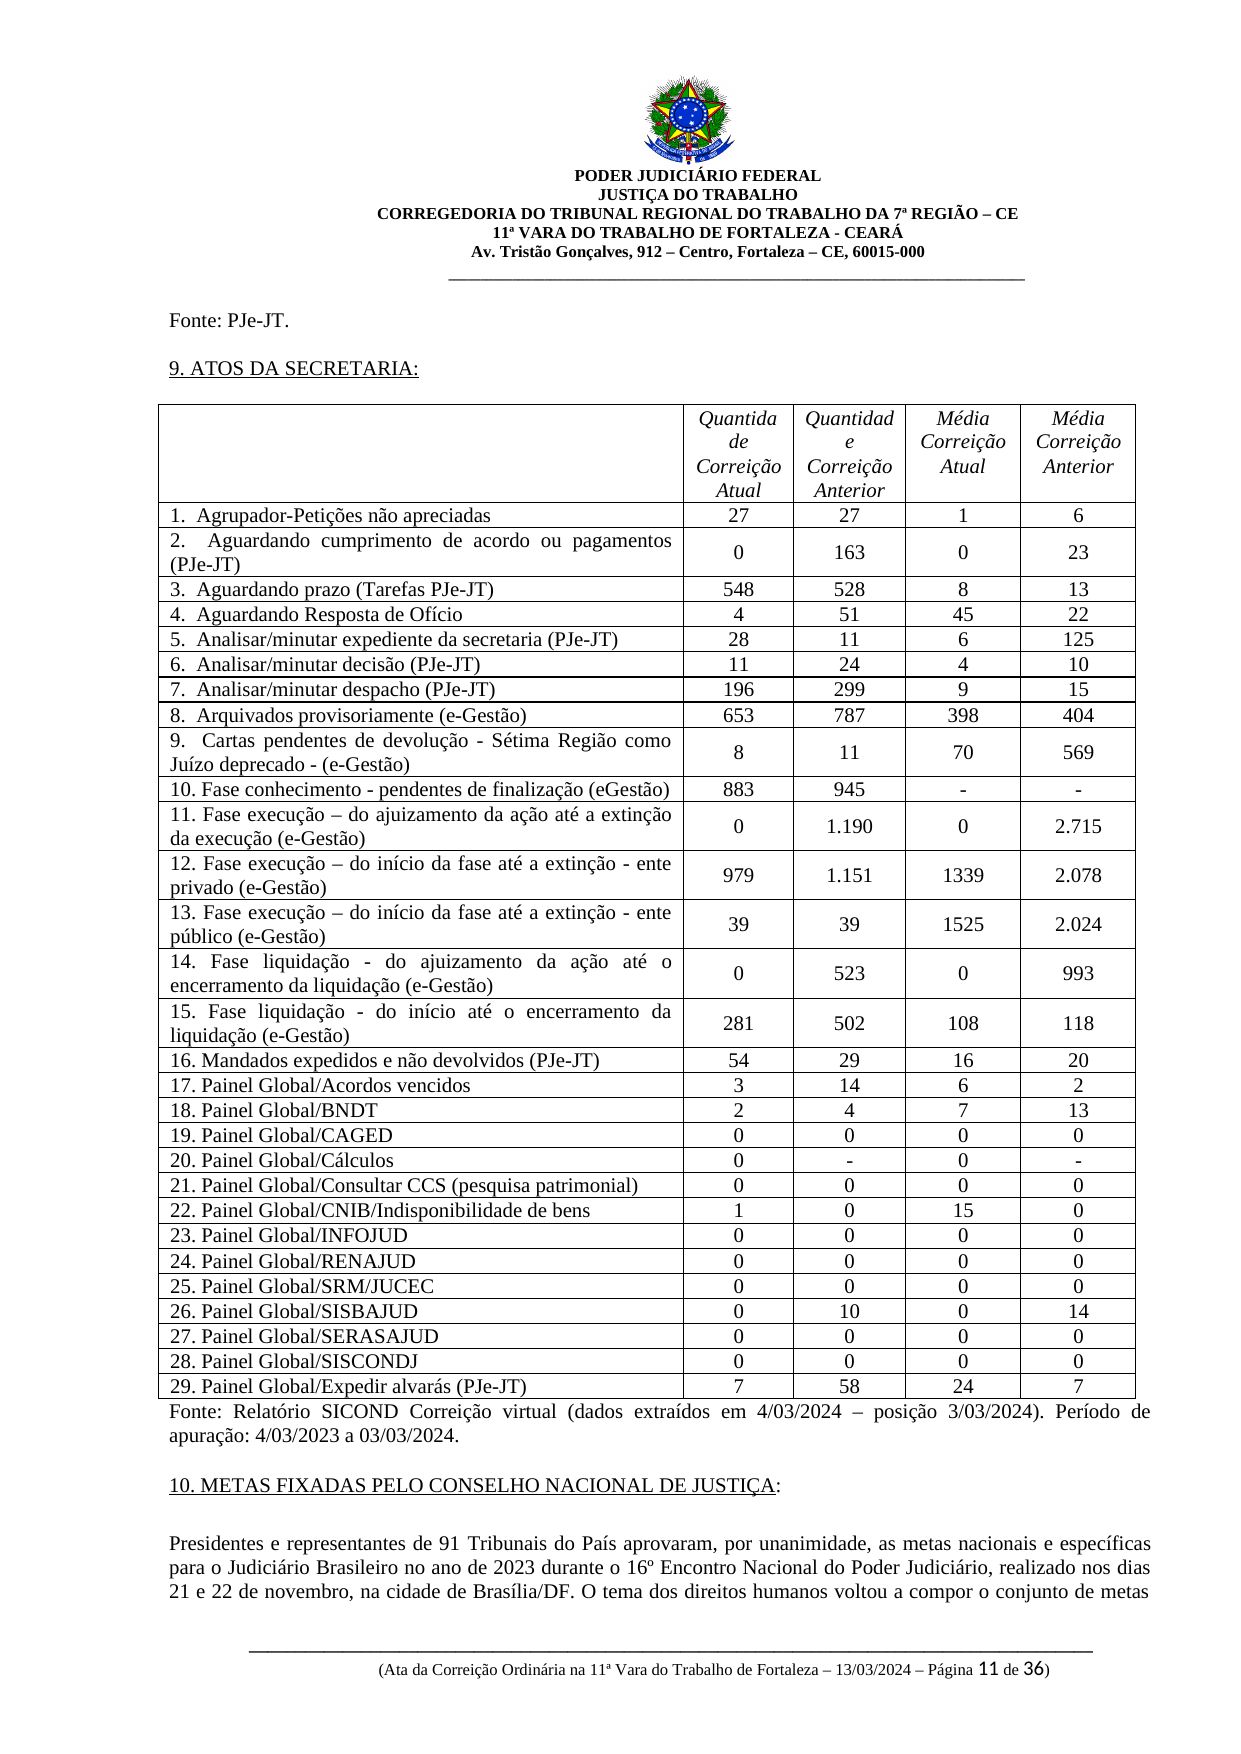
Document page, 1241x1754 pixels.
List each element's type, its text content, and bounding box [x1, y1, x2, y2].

table_cell 1339 [906, 851, 1020, 899]
table_header [159, 405, 683, 502]
table_cell 404 [1021, 703, 1135, 727]
table_cell 0 [906, 1148, 1020, 1172]
table_cell 945 [794, 777, 905, 801]
table_cell 0 [684, 1148, 793, 1172]
table_cell 11 [794, 627, 905, 651]
text Fonte: PJe-JT. [169, 308, 1152, 332]
table_cell 51 [794, 602, 905, 626]
table_cell 16. Mandados expedidos e não devolvidos (PJe-JT) [159, 1048, 683, 1072]
table_cell 16 [906, 1048, 1020, 1072]
table_cell 15. Fase liquidação - do início até o encerramento da liquidação (e-Gestão) [159, 999, 683, 1047]
table_cell 125 [1021, 627, 1135, 651]
table_cell 14 [1021, 1299, 1135, 1323]
table_cell 548 [684, 577, 793, 601]
table_cell 0 [794, 1198, 905, 1222]
table_cell 6 [1021, 503, 1135, 527]
table_cell 13 [1021, 577, 1135, 601]
table_cell 1.190 [794, 802, 905, 850]
table_cell 0 [684, 1123, 793, 1147]
text Presidentes e representantes de 91 Tribunais do País aprovaram, por unanimidade, as metas nacionais e específicas para o Judiciário Brasileiro no ano de 2023 durante o 16º Encontro Nacional do Poder Judiciário, realizado nos dias 21 e 22 de novembro, na cidade de Brasília/DF. O tema dos direitos humanos voltou a compor o conjunto de metas [169, 1531, 1152, 1603]
table_cell 0 [906, 1173, 1020, 1197]
table_cell 0 [794, 1123, 905, 1147]
table_cell 523 [794, 949, 905, 997]
table_cell 1.151 [794, 851, 905, 899]
table_cell 23 [1021, 528, 1135, 576]
table_cell 2 [684, 1098, 793, 1122]
table_cell 11 [794, 728, 905, 776]
table_cell 0 [906, 1324, 1020, 1348]
table_cell 3 [684, 1073, 793, 1097]
table_cell 8 [906, 577, 1020, 601]
table_cell 281 [684, 999, 793, 1047]
table_cell 20. Painel Global/Cálculos [159, 1148, 683, 1172]
table_cell 1 [684, 1198, 793, 1222]
table_cell 0 [794, 1274, 905, 1298]
table_cell 2.715 [1021, 802, 1135, 850]
table_cell 7 [1021, 1374, 1135, 1398]
table_cell 993 [1021, 949, 1135, 997]
table_cell 5. Analisar/minutar expediente da secretaria (PJe-JT) [159, 627, 683, 651]
table_cell 0 [1021, 1224, 1135, 1247]
table_cell - [906, 777, 1020, 801]
table_cell 14 [794, 1073, 905, 1097]
table_cell 8 [684, 728, 793, 776]
table_cell 9 [906, 678, 1020, 701]
table_cell 24 [906, 1374, 1020, 1398]
table_cell 2.024 [1021, 900, 1135, 948]
table_cell 0 [906, 1299, 1020, 1323]
table_cell 0 [684, 1224, 793, 1247]
table_cell 0 [1021, 1173, 1135, 1197]
table_cell 13 [1021, 1098, 1135, 1122]
table_cell 528 [794, 577, 905, 601]
table_cell 12. Fase execução – do início da fase até a extinção - ente privado (e-Gestão) [159, 851, 683, 899]
table_cell 2. Aguardando cumprimento de acordo ou pagamentos (PJe-JT) [159, 528, 683, 576]
table_cell 18. Painel Global/BNDT [159, 1098, 683, 1122]
table_cell 0 [1021, 1198, 1135, 1222]
table_cell 3. Aguardando prazo (Tarefas PJe-JT) [159, 577, 683, 601]
table_cell 0 [684, 1173, 793, 1197]
table_cell 58 [794, 1374, 905, 1398]
table_cell 20 [1021, 1048, 1135, 1072]
table_cell 28. Painel Global/SISCONDJ [159, 1349, 683, 1373]
table_cell 4 [906, 652, 1020, 676]
table_cell 27. Painel Global/SERASAJUD [159, 1324, 683, 1348]
table_cell 108 [906, 999, 1020, 1047]
table_cell - [1021, 1148, 1135, 1172]
table_cell 0 [684, 802, 793, 850]
table_cell 787 [794, 703, 905, 727]
table_cell 883 [684, 777, 793, 801]
table_cell 22 [1021, 602, 1135, 626]
table_cell 29. Painel Global/Expedir alvarás (PJe-JT) [159, 1374, 683, 1398]
table_cell 15 [1021, 678, 1135, 701]
table_cell 17. Painel Global/Acordos vencidos [159, 1073, 683, 1097]
table_cell 0 [684, 528, 793, 576]
table_cell 0 [906, 1274, 1020, 1298]
table_cell 39 [794, 900, 905, 948]
table_cell 0 [794, 1349, 905, 1373]
table_cell 0 [1021, 1324, 1135, 1348]
table_cell 0 [684, 1274, 793, 1298]
table_cell 0 [794, 1249, 905, 1273]
table_header Quantidade Correição Atual [684, 405, 793, 502]
table_cell 24 [794, 652, 905, 676]
table_cell 0 [906, 802, 1020, 850]
table_cell 0 [684, 949, 793, 997]
table_cell 70 [906, 728, 1020, 776]
text 10. METAS FIXADAS PELO CONSELHO NACIONAL DE JUSTIÇA: [169, 1473, 1152, 1497]
table_cell 653 [684, 703, 793, 727]
table_header Média Correição Atual [906, 405, 1020, 502]
table_cell 19. Painel Global/CAGED [159, 1123, 683, 1147]
table_cell 0 [684, 1299, 793, 1323]
table_cell 118 [1021, 999, 1135, 1047]
table_cell 4 [794, 1098, 905, 1122]
table_cell 0 [906, 1249, 1020, 1273]
table_cell 25. Painel Global/SRM/JUCEC [159, 1274, 683, 1298]
table_cell 0 [684, 1349, 793, 1373]
table_cell 7 [684, 1374, 793, 1398]
table_cell 7. Analisar/minutar despacho (PJe-JT) [159, 678, 683, 701]
table_cell 0 [906, 1224, 1020, 1247]
table_cell 2.078 [1021, 851, 1135, 899]
table_cell 0 [1021, 1123, 1135, 1147]
table_cell 0 [1021, 1274, 1135, 1298]
table_cell 27 [684, 503, 793, 527]
table_cell 502 [794, 999, 905, 1047]
table_cell 27 [794, 503, 905, 527]
table_cell 26. Painel Global/SISBAJUD [159, 1299, 683, 1323]
table_cell 569 [1021, 728, 1135, 776]
table_cell 4 [684, 602, 793, 626]
table_cell 45 [906, 602, 1020, 626]
table_cell - [1021, 777, 1135, 801]
table_cell 29 [794, 1048, 905, 1072]
picture [639, 73, 737, 166]
table_cell 1525 [906, 900, 1020, 948]
table_cell 0 [794, 1324, 905, 1348]
text Fonte: Relatório SICOND Correição virtual (dados extraídos em 4/03/2024 – posição 3/03/2024). Período de apuração: 4/03/2023 a 03/03/2024. [169, 1399, 1152, 1447]
table_header Média Correição Anterior [1021, 405, 1135, 502]
table_cell 1. Agrupador-Petições não apreciadas [159, 503, 683, 527]
table_cell 1 [906, 503, 1020, 527]
table_cell 21. Painel Global/Consultar CCS (pesquisa patrimonial) [159, 1173, 683, 1197]
table_cell 4. Aguardando Resposta de Ofício [159, 602, 683, 626]
table_cell 0 [1021, 1249, 1135, 1273]
table_cell 0 [906, 528, 1020, 576]
table_cell 9. Cartas pendentes de devolução - Sétima Região como Juízo deprecado - (e-Gestão) [159, 728, 683, 776]
table_cell 10 [794, 1299, 905, 1323]
table_cell - [794, 1148, 905, 1172]
table_cell 0 [906, 1349, 1020, 1373]
table_cell 23. Painel Global/INFOJUD [159, 1224, 683, 1247]
table_cell 15 [906, 1198, 1020, 1222]
table_cell 398 [906, 703, 1020, 727]
table_cell 14. Fase liquidação - do ajuizamento da ação até o encerramento da liquidação (e-Gestão) [159, 949, 683, 997]
table_cell 299 [794, 678, 905, 701]
table_cell 2 [1021, 1073, 1135, 1097]
table_cell 0 [1021, 1349, 1135, 1373]
table_cell 11. Fase execução – do ajuizamento da ação até a extinção da execução (e-Gestão) [159, 802, 683, 850]
table_cell 10 [1021, 652, 1135, 676]
table_cell 0 [684, 1249, 793, 1273]
table_cell 6 [906, 627, 1020, 651]
table_cell 54 [684, 1048, 793, 1072]
table_cell 0 [794, 1173, 905, 1197]
table_cell 0 [906, 949, 1020, 997]
table_cell 7 [906, 1098, 1020, 1122]
table_cell 196 [684, 678, 793, 701]
table_cell 979 [684, 851, 793, 899]
table_cell 28 [684, 627, 793, 651]
table_cell 0 [906, 1123, 1020, 1147]
table_cell 6. Analisar/minutar decisão (PJe-JT) [159, 652, 683, 676]
table_cell 39 [684, 900, 793, 948]
table_cell 163 [794, 528, 905, 576]
table_cell 10. Fase conhecimento - pendentes de finalização (eGestão) [159, 777, 683, 801]
table_cell 0 [794, 1224, 905, 1247]
table_cell 6 [906, 1073, 1020, 1097]
table_cell 22. Painel Global/CNIB/Indisponibilidade de bens [159, 1198, 683, 1222]
table_header Quantidade Correição Anterior [794, 405, 905, 502]
text 9. ATOS DA SECRETARIA: [169, 356, 1152, 380]
table_cell 0 [684, 1324, 793, 1348]
table_cell 13. Fase execução – do início da fase até a extinção - ente público (e-Gestão) [159, 900, 683, 948]
table_cell 24. Painel Global/RENAJUD [159, 1249, 683, 1273]
table_cell 11 [684, 652, 793, 676]
table_cell 8. Arquivados provisoriamente (e-Gestão) [159, 703, 683, 727]
